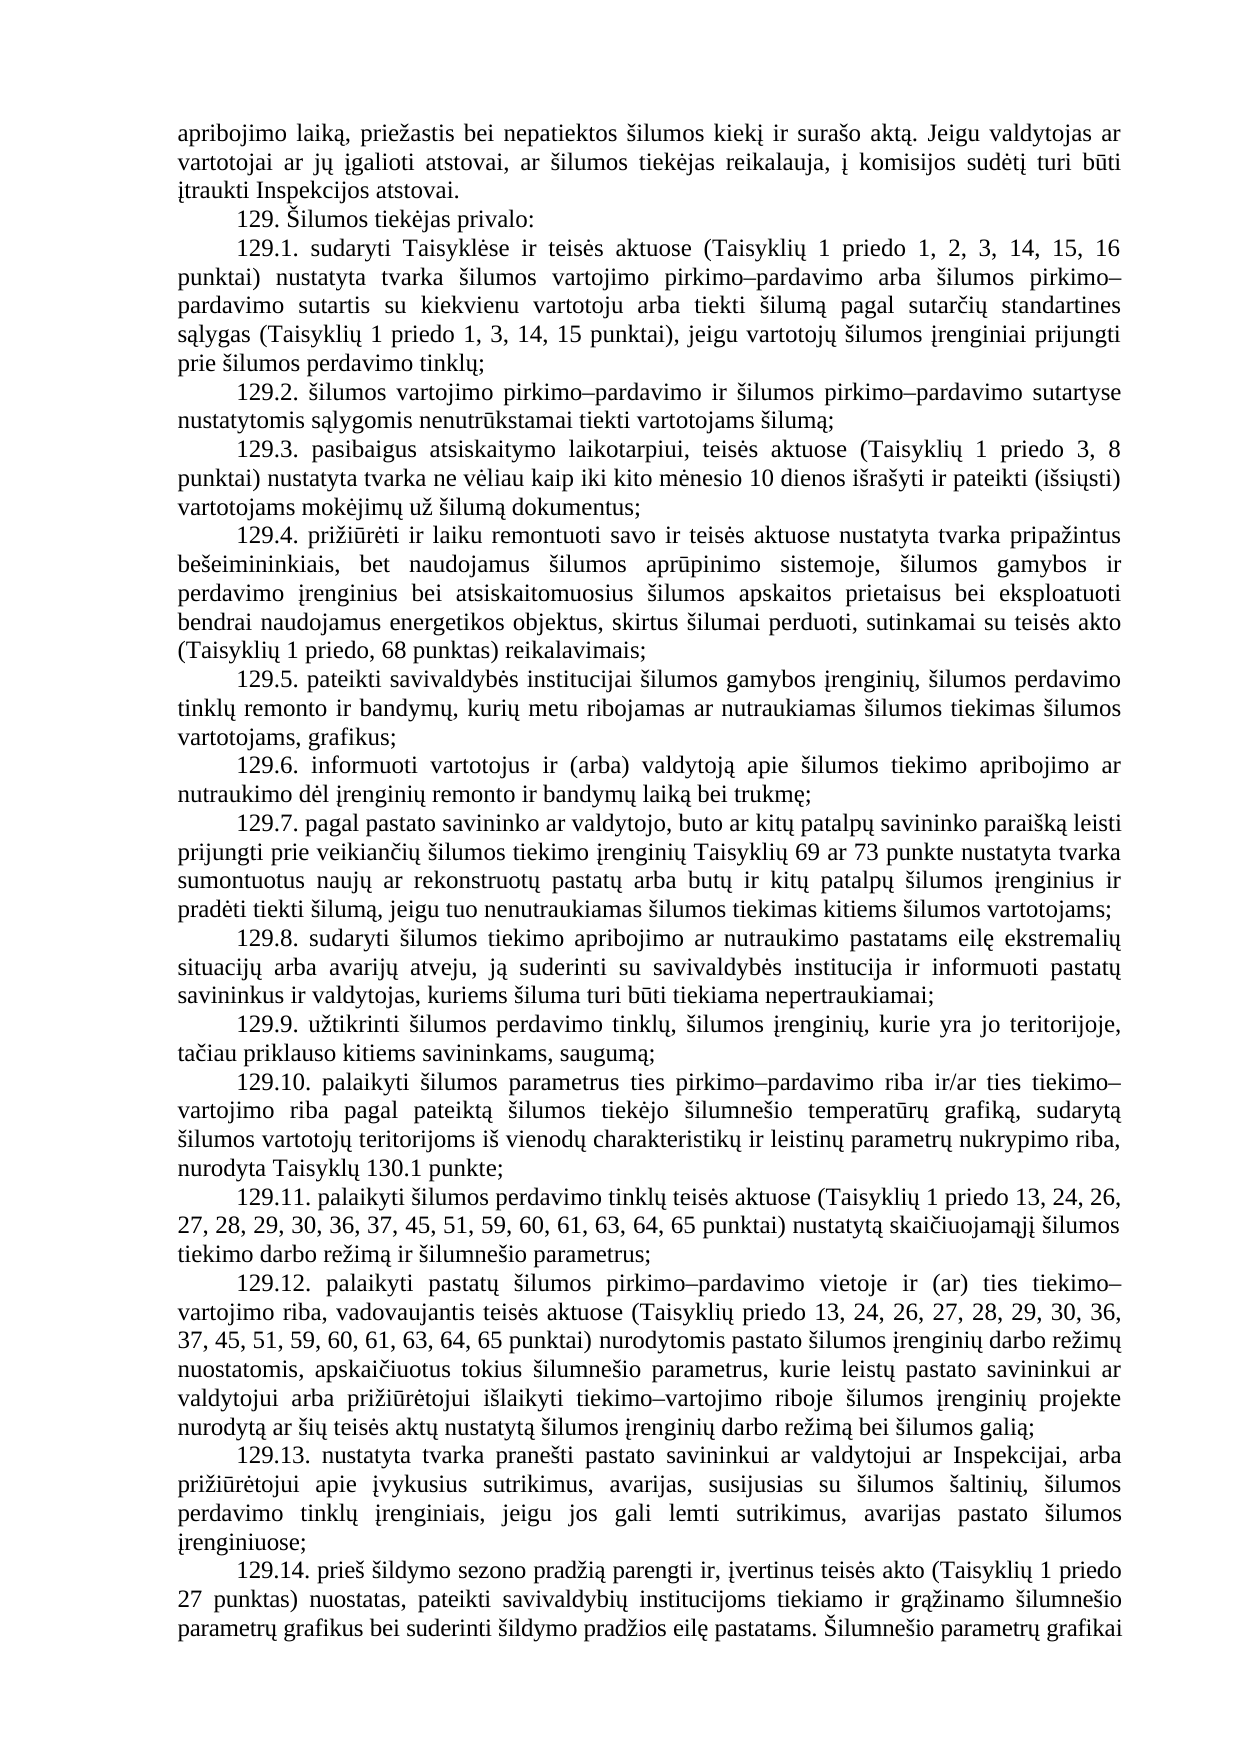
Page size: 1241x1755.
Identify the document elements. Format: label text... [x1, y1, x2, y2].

text 129.2. šilumos vartojimo pirkimo–pardavimo ir šilumos pirkimo–pardavimo sutartyse nustatytomis sąlygomis nenutrūkstamai tiekti vartotojams šilumą; [177, 377, 1122, 434]
text apribojimo laiką, priežastis bei nepatiektos šilumos kiekį ir surašo aktą. Jeigu valdytojas ar vartotojai ar jų įgalioti atstovai, ar šilumos tiekėjas reikalauja, į komisijos sudėtį turi būti įtraukti Inspekcijos atstovai. [177, 118, 1122, 204]
text 129.9. užtikrinti šilumos perdavimo tinklų, šilumos įrenginių, kurie yra jo teritorijoje, tačiau priklauso kitiems savininkams, saugumą; [177, 1009, 1122, 1067]
text 129.4. prižiūrėti ir laiku remontuoti savo ir teisės aktuose nustatyta tvarka pripažintus bešeimininkiais, bet naudojamus šilumos aprūpinimo sistemoje, šilumos gamybos ir perdavimo įrenginius bei atsiskaitomuosius šilumos apskaitos prietaisus bei eksploatuoti bendrai naudojamus energetikos objektus, skirtus šilumai perduoti, sutinkamai su teisės akto (Taisyklių 1 priedo, 68 punktas) reikalavimais; [177, 521, 1122, 664]
text 129.1. sudaryti Taisyklėse ir teisės aktuose (Taisyklių 1 priedo 1, 2, 3, 14, 15, 16 punktai) nustatyta tvarka šilumos vartojimo pirkimo–pardavimo arba šilumos pirkimo–pardavimo sutartis su kiekvienu vartotoju arba tiekti šilumą pagal sutarčių standartines sąlygas (Taisyklių 1 priedo 1, 3, 14, 15 punktai), jeigu vartotojų šilumos įrenginiai prijungti prie šilumos perdavimo tinklų; [177, 233, 1122, 377]
text 129.3. pasibaigus atsiskaitymo laikotarpiui, teisės aktuose (Taisyklių 1 priedo 3, 8 punktai) nustatyta tvarka ne vėliau kaip iki kito mėnesio 10 dienos išrašyti ir pateikti (išsiųsti) vartotojams mokėjimų už šilumą dokumentus; [177, 434, 1122, 521]
text 129.7. pagal pastato savininko ar valdytojo, buto ar kitų patalpų savininko paraišką leisti prijungti prie veikiančių šilumos tiekimo įrenginių Taisyklių 69 ar 73 punkte nustatyta tvarka sumontuotus naujų ar rekonstruotų pastatų arba butų ir kitų patalpų šilumos įrenginius ir pradėti tiekti šilumą, jeigu tuo nenutraukiamas šilumos tiekimas kitiems šilumos vartotojams; [177, 808, 1122, 923]
text 129.12. palaikyti pastatų šilumos pirkimo–pardavimo vietoje ir (ar) ties tiekimo–vartojimo riba, vadovaujantis teisės aktuose (Taisyklių priedo 13, 24, 26, 27, 28, 29, 30, 36, 37, 45, 51, 59, 60, 61, 63, 64, 65 punktai) nurodytomis pastato šilumos įrenginių darbo režimų nuostatomis, apskaičiuotus tokius šilumnešio parametrus, kurie leistų pastato savininkui ar valdytojui arba prižiūrėtojui išlaikyti tiekimo–vartojimo riboje šilumos įrenginių projekte nurodytą ar šių teisės aktų nustatytą šilumos įrenginių darbo režimą bei šilumos galią; [177, 1268, 1122, 1441]
text 129.10. palaikyti šilumos parametrus ties pirkimo–pardavimo riba ir/ar ties tiekimo–vartojimo riba pagal pateiktą šilumos tiekėjo šilumnešio temperatūrų grafiką, sudarytą šilumos vartotojų teritorijoms iš vienodų charakteristikų ir leistinų parametrų nukrypimo riba, nurodyta Taisyklų 130.1 punkte; [177, 1067, 1122, 1182]
text 129.14. prieš šildymo sezono pradžią parengti ir, įvertinus teisės akto (Taisyklių 1 priedo 27 punktas) nuostatas, pateikti savivaldybių institucijoms tiekiamo ir grąžinamo šilumnešio parametrų grafikus bei suderinti šildymo pradžios eilę pastatams. Šilumnešio parametrų grafikai [177, 1556, 1122, 1642]
text 129.5. pateikti savivaldybės institucijai šilumos gamybos įrenginių, šilumos perdavimo tinklų remonto ir bandymų, kurių metu ribojamas ar nutraukiamas šilumos tiekimas šilumos vartotojams, grafikus; [177, 664, 1122, 751]
text 129.11. palaikyti šilumos perdavimo tinklų teisės aktuose (Taisyklių 1 priedo 13, 24, 26, 27, 28, 29, 30, 36, 37, 45, 51, 59, 60, 61, 63, 64, 65 punktai) nustatytą skaičiuojamąjį šilumos tiekimo darbo režimą ir šilumnešio parametrus; [177, 1182, 1122, 1268]
text 129.13. nustatyta tvarka pranešti pastato savininkui ar valdytojui ar Inspekcijai, arba prižiūrėtojui apie įvykusius sutrikimus, avarijas, susijusias su šilumos šaltinių, šilumos perdavimo tinklų įrenginiais, jeigu jos gali lemti sutrikimus, avarijas pastato šilumos įrenginiuose; [177, 1441, 1122, 1556]
text 129. Šilumos tiekėjas privalo: [177, 204, 1122, 233]
text 129.8. sudaryti šilumos tiekimo apribojimo ar nutraukimo pastatams eilę ekstremalių situacijų arba avarijų atveju, ją suderinti su savivaldybės institucija ir informuoti pastatų savininkus ir valdytojas, kuriems šiluma turi būti tiekiama nepertraukiamai; [177, 923, 1122, 1009]
text 129.6. informuoti vartotojus ir (arba) valdytoją apie šilumos tiekimo apribojimo ar nutraukimo dėl įrenginių remonto ir bandymų laiką bei trukmę; [177, 751, 1122, 808]
